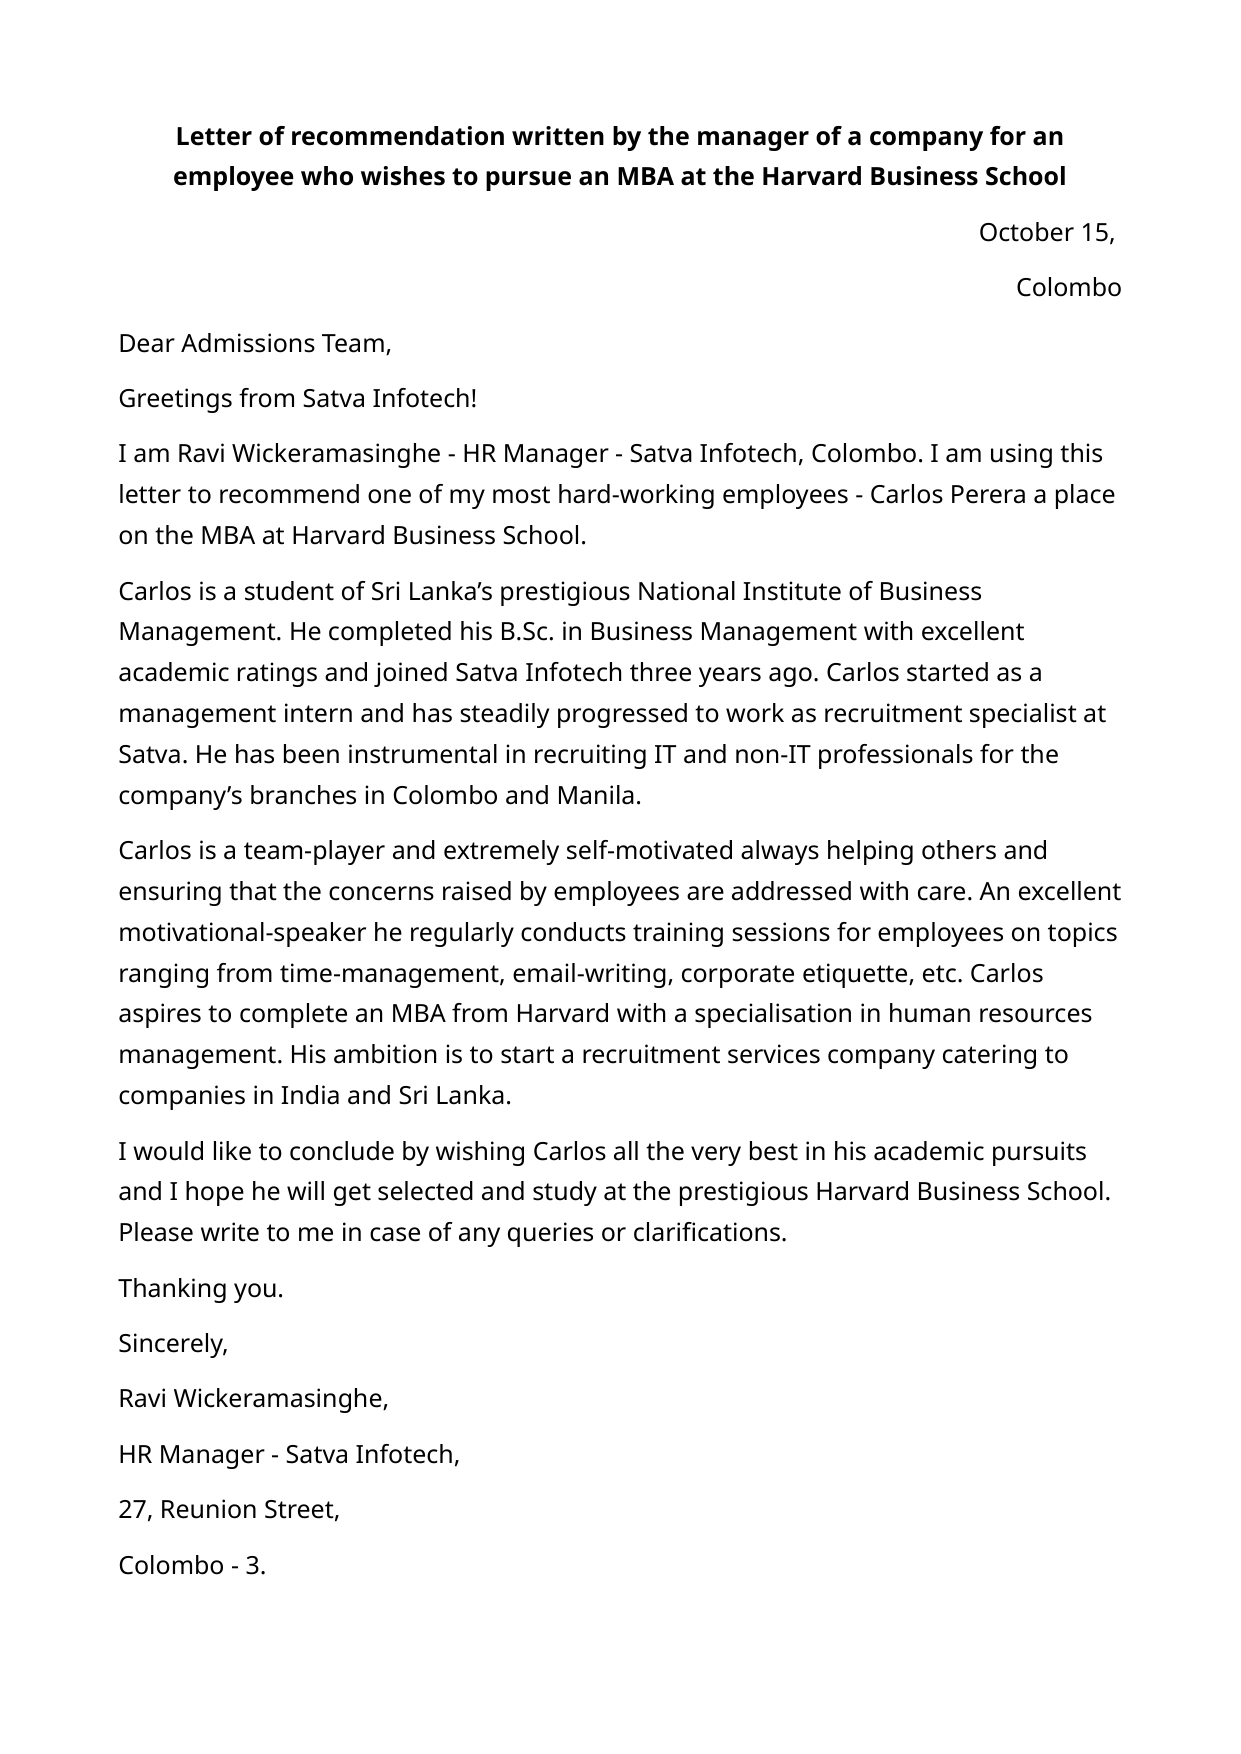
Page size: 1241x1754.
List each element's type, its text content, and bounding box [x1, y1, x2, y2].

text Colombo - 3. [118, 1547, 1122, 1581]
text Ravi Wickeramasinghe, [118, 1381, 1122, 1415]
text October 15, [118, 214, 1122, 248]
text 27, Reunion Street, [118, 1492, 1122, 1526]
text Carlos is a team-player and extremely self-motivated always helping others and ensuring that the concerns raised by employees are addressed with care. An excellent motivational-speaker he regularly conducts training sessions for employees on topics ranging from time-management, email-writing, corporate etiquette, etc. Carlos aspires to complete an MBA from Harvard with a specialisation in human resources management. His ambition is to start a recruitment services company catering to companies in India and Sri Lanka. [118, 833, 1122, 1112]
text Colombo [118, 270, 1122, 304]
text Letter of recommendation written by the manager of a company for an employee who wishes to pursue an MBA at the Harvard Business School [118, 118, 1122, 193]
text Thanking you. [118, 1270, 1122, 1304]
text I would like to conclude by wishing Carlos all the very best in his academic pursuits and I hope he will get selected and study at the prestigious Harvard Business School. Please write to me in case of any queries or clarifications. [118, 1133, 1122, 1249]
text I am Ravi Wickeramasinghe - HR Manager - Satva Infotech, Colombo. I am using this letter to recommend one of my most hard-working employees - Carlos Perera a place on the MBA at Harvard Business School. [118, 436, 1122, 552]
text Sincerely, [118, 1326, 1122, 1360]
text Dear Admissions Team, [118, 325, 1122, 359]
text HR Manager - Satva Infotech, [118, 1436, 1122, 1471]
text Greetings from Satva Infotech! [118, 381, 1122, 415]
text Carlos is a student of Sri Lanka’s prestigious National Institute of Business Management. He completed his B.Sc. in Business Management with excellent academic ratings and joined Satva Infotech three years ago. Carlos started as a management intern and has steadily progressed to work as recruitment specialist at Satva. He has been instrumental in recruiting IT and non-IT professionals for the company’s branches in Colombo and Manila. [118, 573, 1122, 811]
